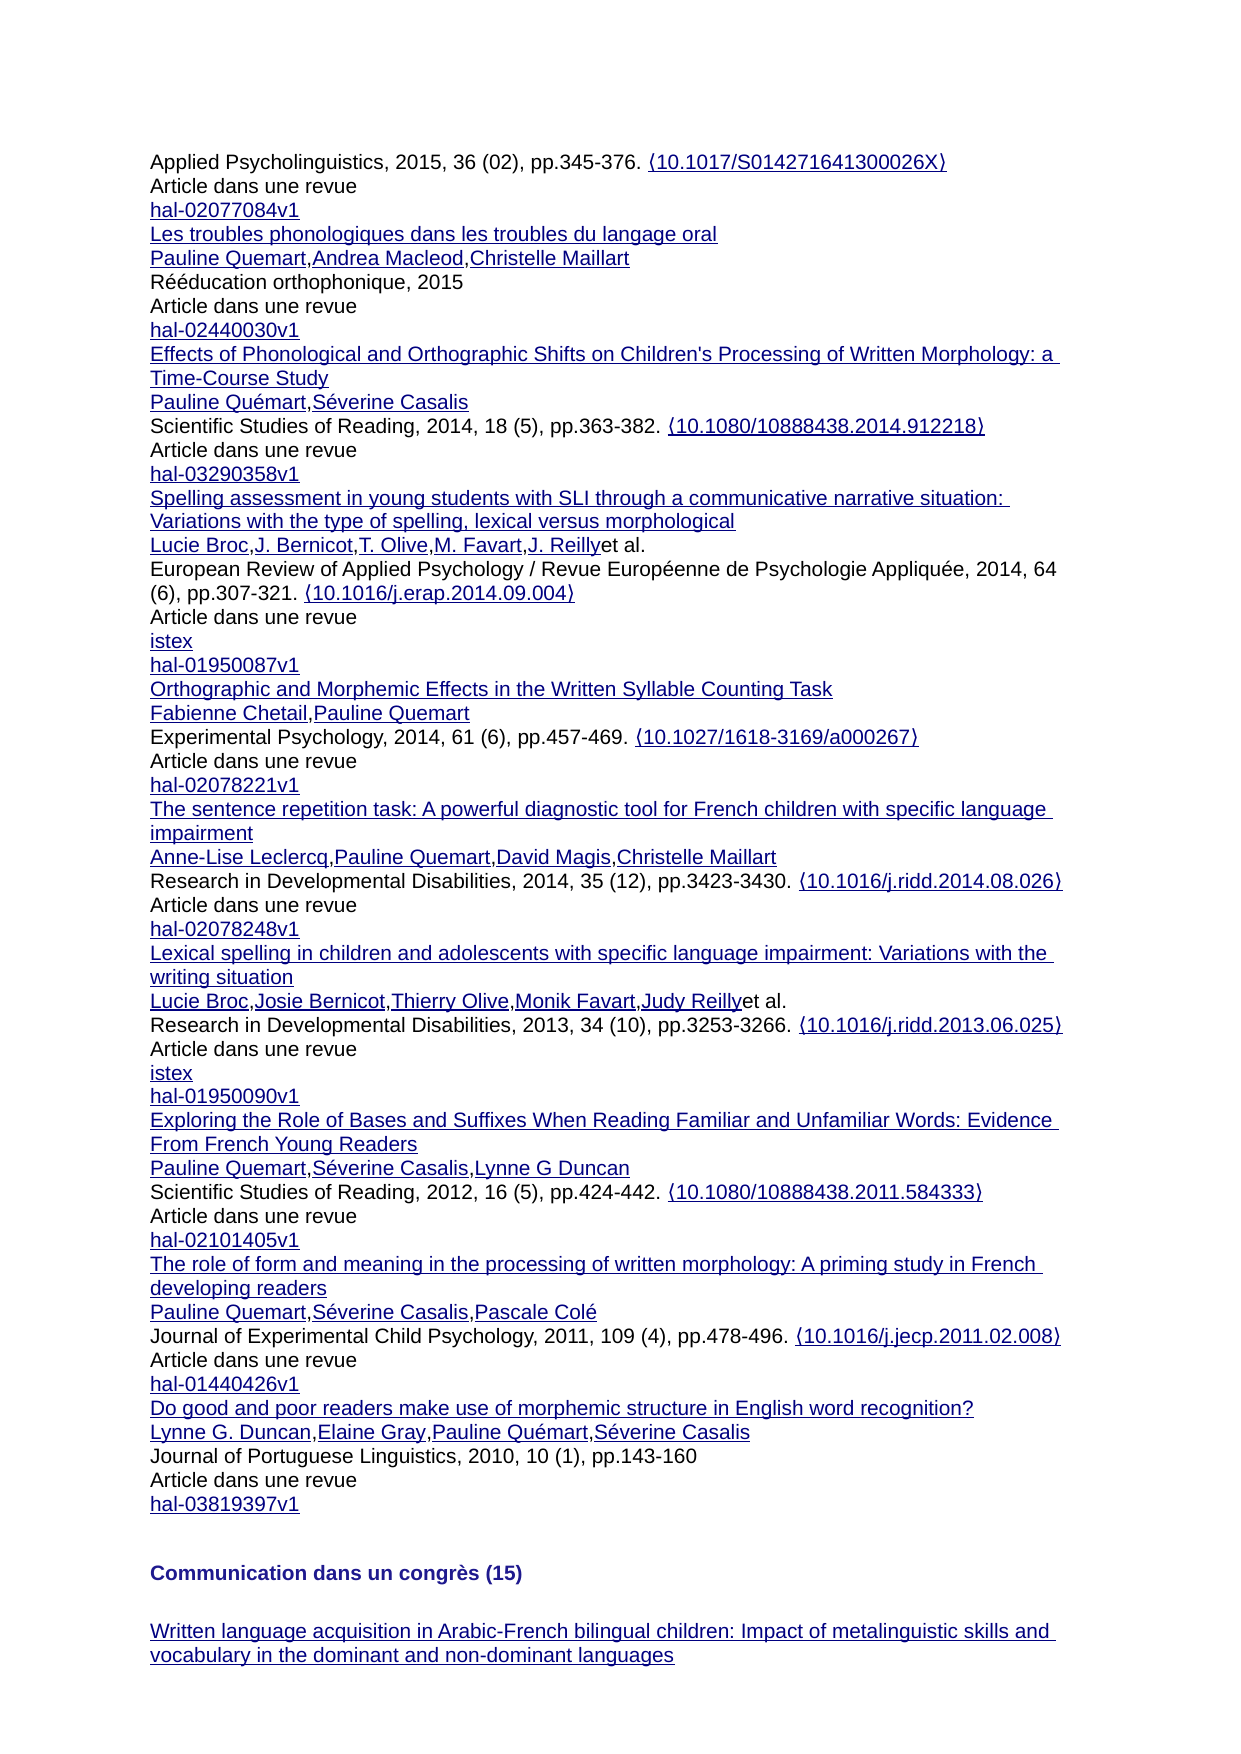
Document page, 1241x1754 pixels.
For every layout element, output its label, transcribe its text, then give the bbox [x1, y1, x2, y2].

subtitle Communication dans un congrès (15) [150, 1560, 1090, 1584]
table_header Written language acquisition in Arabic-French bilingual children: Impact of metalinguistic skills and vocabulary in the dominant and non-dominant languages [150, 1619, 1090, 1667]
table_cell Orthographic and Morphemic Effects in the Written Syllable Counting Task Fabienne Chetail,Pauline Quemart Experimental Psychology, 2014, 61 (6), pp.457-469. ⟨10.1027/1618-3169/a000267⟩ Article dans une revue hal-02078221v1 [150, 677, 1090, 797]
table_cell Les troubles phonologiques dans les troubles du langage oral Pauline Quemart,Andrea Macleod,Christelle Maillart Rééducation orthophonique, 2015 Article dans une revue hal-02440030v1 [150, 222, 1090, 342]
table_cell The sentence repetition task: A powerful diagnostic tool for French children with specific language impairment Anne-Lise Leclercq,Pauline Quemart,David Magis,Christelle Maillart Research in Developmental Disabilities, 2014, 35 (12), pp.3423-3430. ⟨10.1016/j.ridd.2014.08.026⟩ Article dans une revue hal-02078248v1 [150, 797, 1090, 941]
table_cell Applied Psycholinguistics, 2015, 36 (02), pp.345-376. ⟨10.1017/S014271641300026X⟩ Article dans une revue hal-02077084v1 [150, 150, 1090, 222]
table_cell Lexical spelling in children and adolescents with specific language impairment: Variations with the writing situation Lucie Broc,Josie Bernicot,Thierry Olive,Monik Favart,Judy Reillyet al. Research in Developmental Disabilities, 2013, 34 (10), pp.3253-3266. ⟨10.1016/j.ridd.2013.06.025⟩ Article dans une revue istex hal-01950090v1 [150, 941, 1090, 1108]
table_cell Exploring the Role of Bases and Suffixes When Reading Familiar and Unfamiliar Words: Evidence From French Young Readers Pauline Quemart,Séverine Casalis,Lynne G Duncan Scientific Studies of Reading, 2012, 16 (5), pp.424-442. ⟨10.1080/10888438.2011.584333⟩ Article dans une revue hal-02101405v1 [150, 1108, 1090, 1252]
table_cell The role of form and meaning in the processing of written morphology: A priming study in French developing readers Pauline Quemart,Séverine Casalis,Pascale Colé Journal of Experimental Child Psychology, 2011, 109 (4), pp.478-496. ⟨10.1016/j.jecp.2011.02.008⟩ Article dans une revue hal-01440426v1 [150, 1252, 1090, 1396]
table_cell Do good and poor readers make use of morphemic structure in English word recognition? Lynne G. Duncan,Elaine Gray,Pauline Quémart,Séverine Casalis Journal of Portuguese Linguistics, 2010, 10 (1), pp.143-160 Article dans une revue hal-03819397v1 [150, 1396, 1090, 1516]
table_cell Spelling assessment in young students with SLI through a communicative narrative situation: Variations with the type of spelling, lexical versus morphological Lucie Broc,J. Bernicot,T. Olive,M. Favart,J. Reillyet al. European Review of Applied Psychology / Revue Européenne de Psychologie Appliquée, 2014, 64 (6), pp.307-321. ⟨10.1016/j.erap.2014.09.004⟩ Article dans une revue istex hal-01950087v1 [150, 485, 1090, 677]
table_cell Effects of Phonological and Orthographic Shifts on Children's Processing of Written Morphology: a Time-Course Study Pauline Quémart,Séverine Casalis Scientific Studies of Reading, 2014, 18 (5), pp.363-382. ⟨10.1080/10888438.2014.912218⟩ Article dans une revue hal-03290358v1 [150, 342, 1090, 485]
